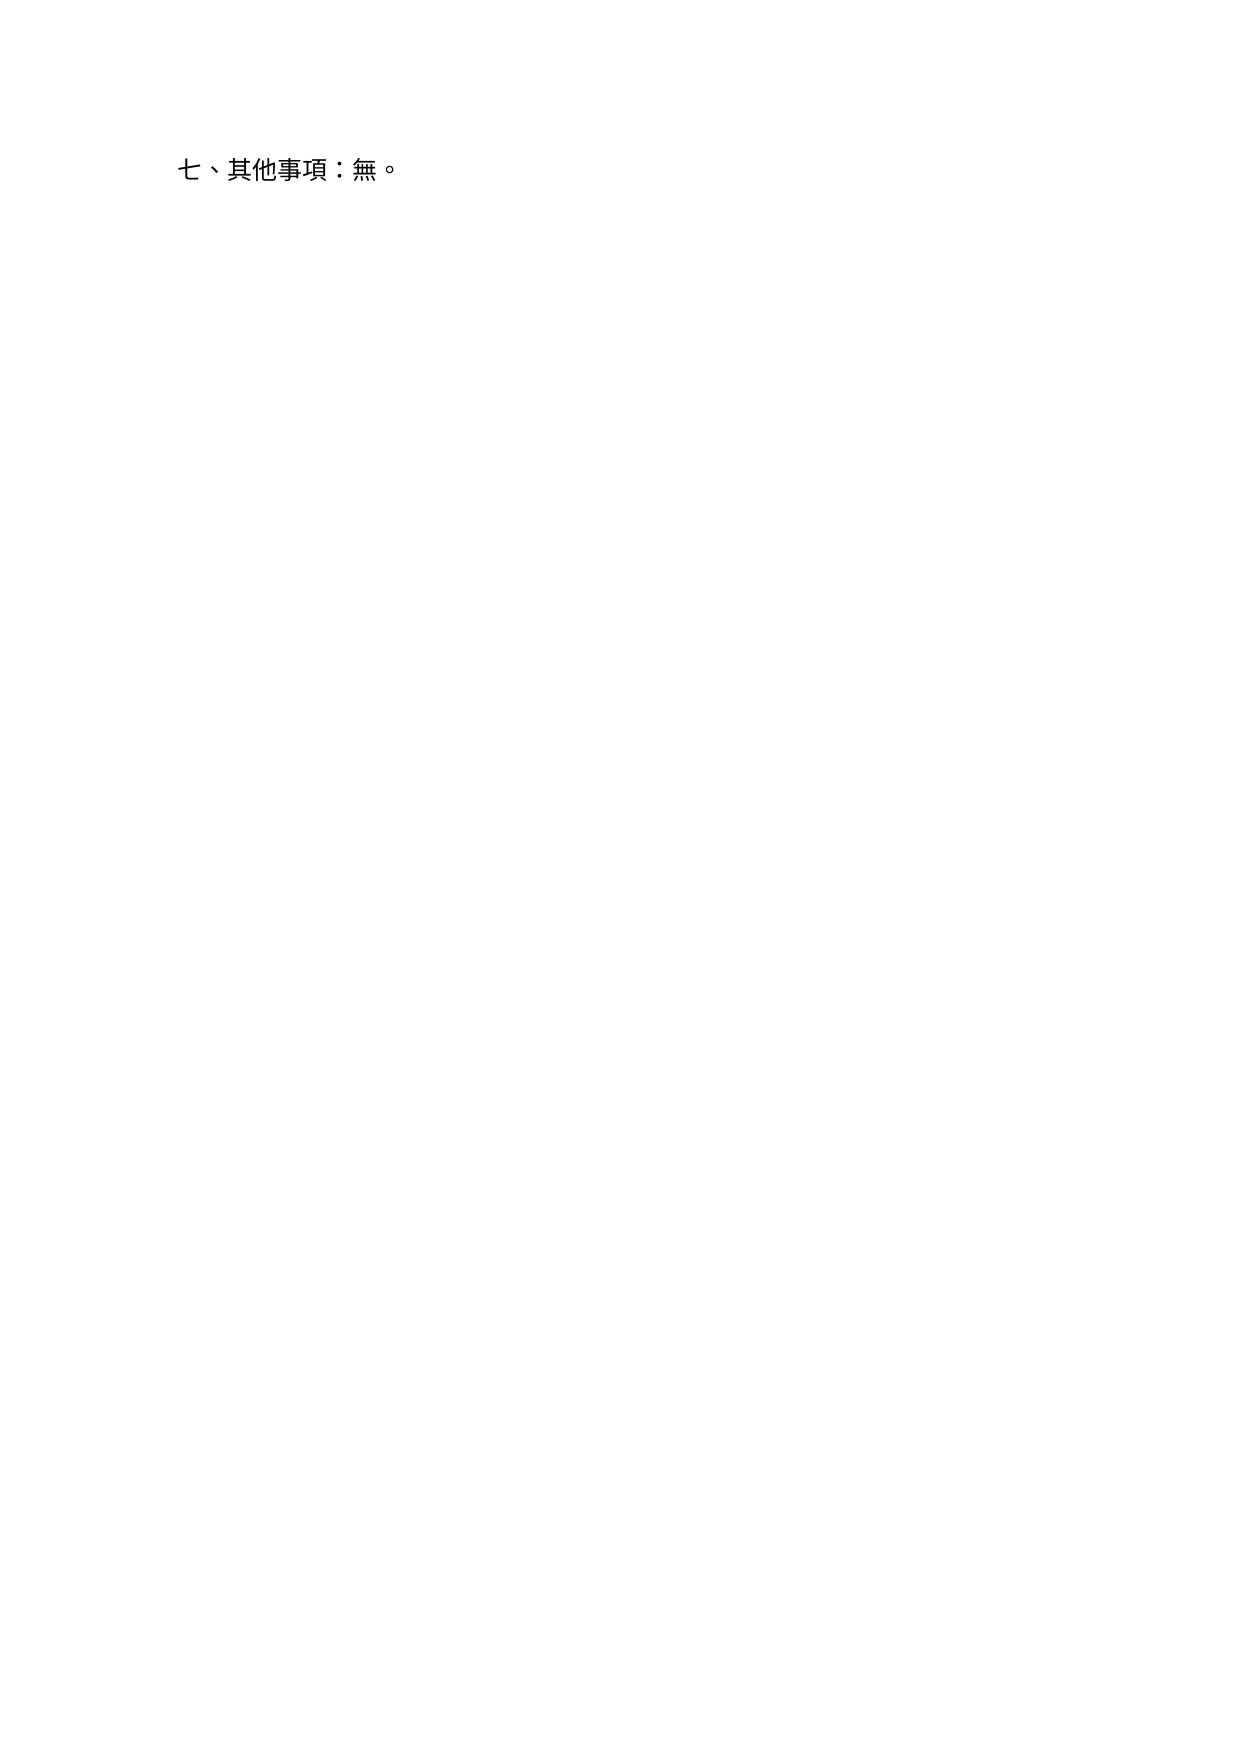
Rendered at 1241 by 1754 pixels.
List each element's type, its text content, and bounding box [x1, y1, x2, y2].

text 七、其他事項：無。 [177, 127, 1093, 189]
